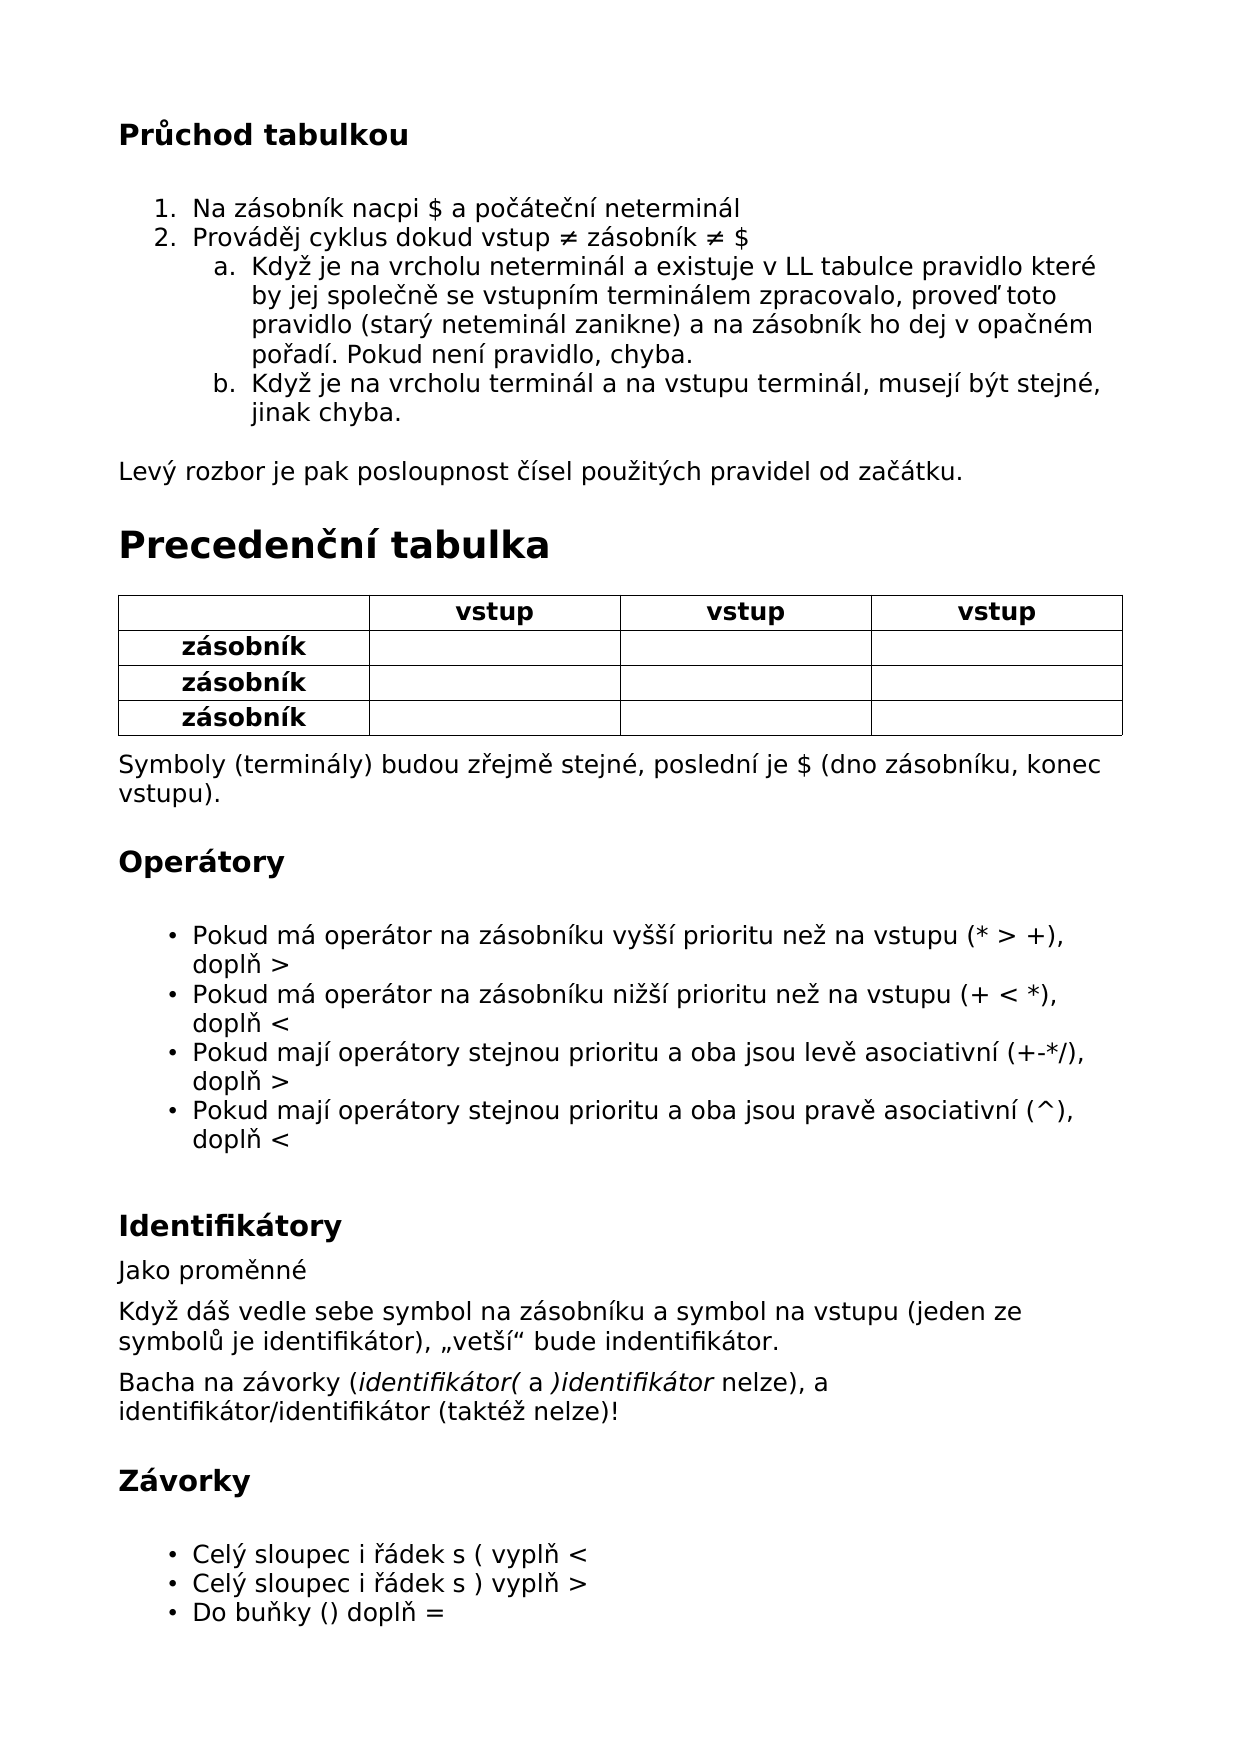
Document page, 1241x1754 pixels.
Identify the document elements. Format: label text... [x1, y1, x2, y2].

list Pokud mají operátory stejnou prioritu a oba jsou pravě asociativní (^), doplň < [177, 1097, 1122, 1155]
table_cell [370, 701, 620, 735]
list Pokud mají operátory stejnou prioritu a oba jsou levě asociativní (+-*/), doplň > [177, 1038, 1122, 1097]
list Pokud má operátor na zásobníku nižší prioritu než na vstupu (+ < *), doplň < [177, 980, 1122, 1038]
table_cell zásobník [119, 666, 369, 700]
text Když dáš vedle sebe symbol na zásobníku a symbol na vstupu (jeden ze symbolů je identifikátor), „vetší“ bude indentifikátor. [118, 1297, 1122, 1356]
table_cell [621, 701, 871, 735]
list Když je na vrcholu neterminál a existuje v LL tabulce pravidlo které by jej společně se vstupním terminálem zpracovalo, proveď toto pravidlo (starý neteminál zanikne) a na zásobník ho dej v opačném pořadí. Pokud není pravidlo, chyba. [236, 252, 1122, 369]
list Když je na vrcholu terminál a na vstupu terminál, musejí být stejné, jinak chyba. [236, 369, 1122, 427]
list Celý sloupec i řádek s ) vyplň > [177, 1569, 1122, 1598]
list Celý sloupec i řádek s ( vyplň < [177, 1540, 1122, 1569]
text Levý rozbor je pak posloupnost čísel použitých pravidel od začátku. [118, 457, 1122, 486]
table_header vstup [872, 596, 1122, 629]
list Pokud má operátor na zásobníku vyšší prioritu než na vstupu (* > +), doplň > [177, 922, 1122, 980]
table_header [119, 596, 369, 629]
table_cell zásobník [119, 631, 369, 665]
text Bacha na závorky (identifikátor( a )identifikátor nelze), a identifikátor/identifikátor (taktéž nelze)! [118, 1368, 1122, 1427]
text Symboly (terminály) budou zřejmě stejné, poslední je $ (dno zásobníku, konec vstupu). [118, 750, 1122, 808]
list Prováděj cyklus dokud vstup ≠ zásobník ≠ $ [177, 223, 1122, 252]
table_cell zásobník [119, 701, 369, 735]
table_cell [621, 666, 871, 700]
table_header vstup [621, 596, 871, 629]
list Do buňky () doplň = [177, 1598, 1122, 1628]
table_header vstup [370, 596, 620, 629]
table_cell [370, 666, 620, 700]
text Jako proměnné [118, 1256, 1122, 1285]
subtitle Precedenční tabulka [118, 523, 1122, 567]
subtitle Průchod tabulkou [118, 118, 1122, 152]
table_cell [872, 701, 1122, 735]
table_cell [370, 631, 620, 665]
table_cell [872, 631, 1122, 665]
list Na zásobník nacpi $ a počáteční neterminál [177, 194, 1122, 223]
subtitle Závorky [118, 1464, 1122, 1498]
table_cell [872, 666, 1122, 700]
subtitle Operátory [118, 846, 1122, 879]
table_cell [621, 631, 871, 665]
subtitle Identifikátory [118, 1209, 1122, 1243]
